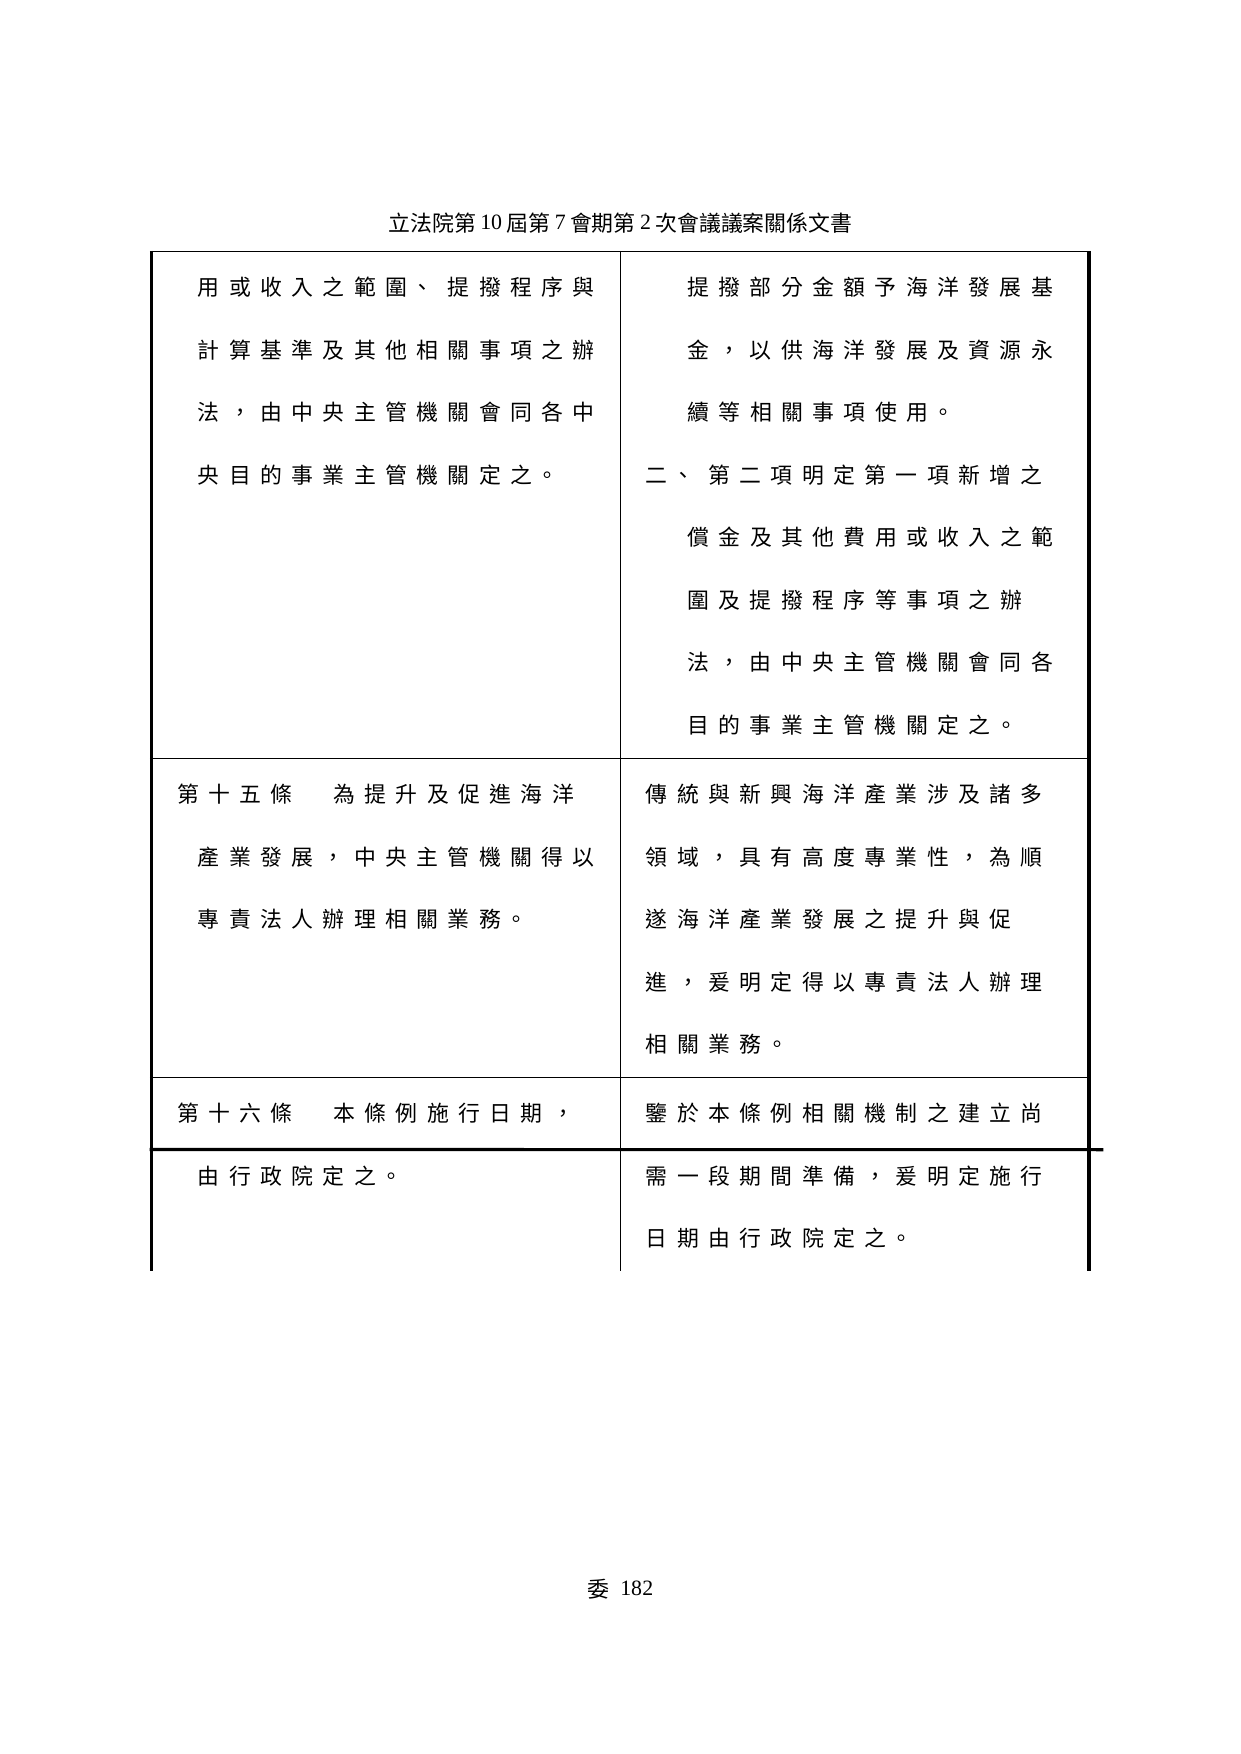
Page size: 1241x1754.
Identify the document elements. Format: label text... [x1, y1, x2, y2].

table_cell 傳統與新興海洋產業涉及諸多領域，具有高度專業性，為順遂海洋產業發展之提升與促進，爰明定得以專責法人辦理相關業務。 [621, 759, 1087, 1077]
table_cell 提撥部分金額予海洋發展基金，以供海洋發展及資源永續等相關事項使用。 二、第二項明定第一項新增之償金及其他費用或收入之範圍及提撥程序等事項之辦法，由中央主管機關會同各目的事業主管機關定之。 [621, 252, 1087, 758]
table_cell 需一段期間準備，爰明定施行日期由行政院定之。 [621, 1152, 1087, 1271]
table_cell 用或收入之範圍、提撥程序與計算基準及其他相關事項之辦法，由中央主管機關會同各中央目的事業主管機關定之。 [153, 252, 620, 758]
table_cell 由行政院定之。 [153, 1152, 620, 1271]
table_cell 第十五條 為提升及促進海洋產業發展，中央主管機關得以專責法人辦理相關業務。 [153, 759, 620, 1077]
table_cell 第十六條 本條例施行日期， [153, 1078, 620, 1148]
table_cell 鑒於本條例相關機制之建立尚 [621, 1078, 1087, 1148]
